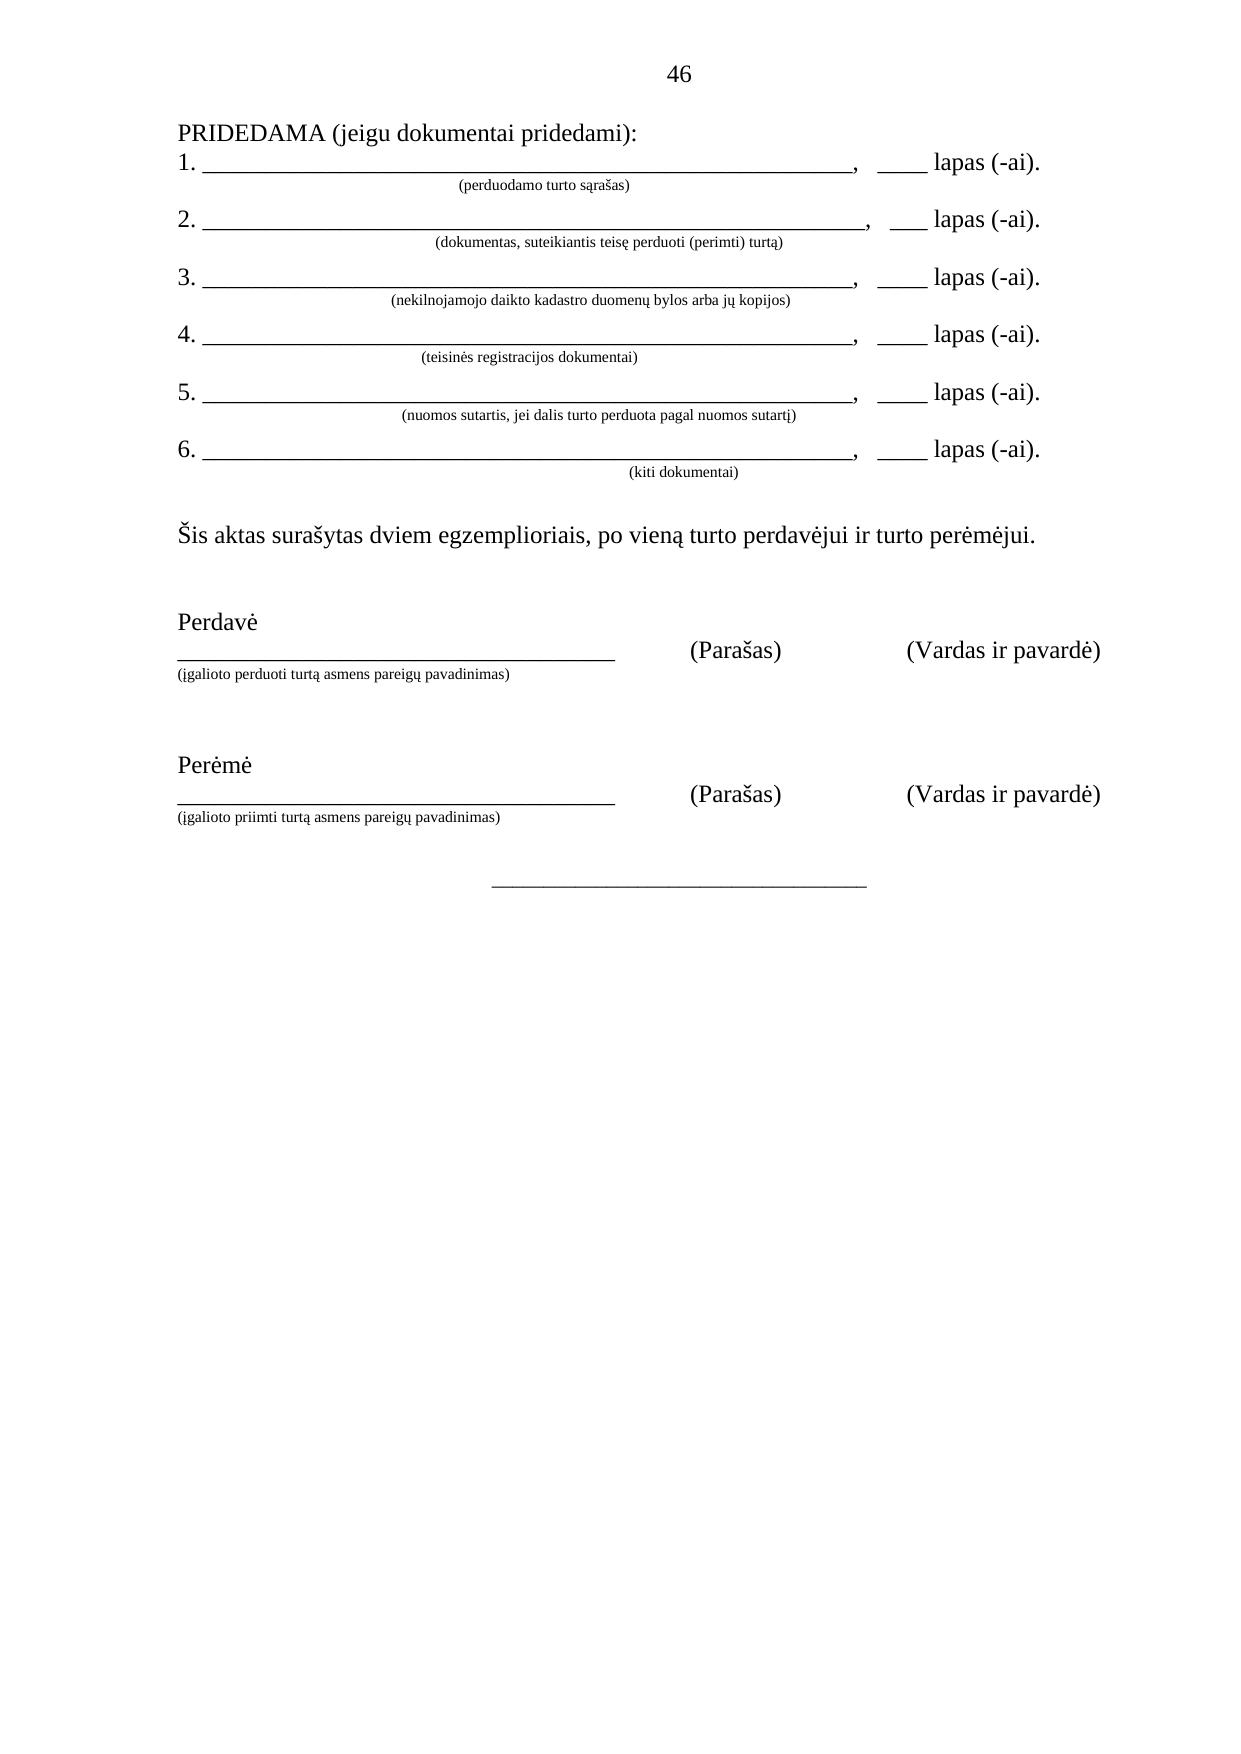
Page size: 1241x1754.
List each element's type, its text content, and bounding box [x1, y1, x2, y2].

text (įgalioto perduoti turtą asmens pareigų pavadinimas) [177, 664, 1181, 693]
text Šis aktas surašytas dviem egzemplioriais, po vieną turto perdavėjui ir turto perėmėjui. [177, 521, 1181, 549]
text 4. ____________________________________________________, ____ lapas (-ai). [177, 319, 1181, 348]
text (teisinės registracijos dokumentai) [177, 348, 1181, 377]
text ___________________________________ (Parašas) (Vardas ir pavardė) [177, 779, 1181, 808]
text 5. ____________________________________________________, ____ lapas (-ai). [177, 377, 1181, 406]
text (įgalioto priimti turtą asmens pareigų pavadinimas) [177, 808, 1181, 837]
text PRIDEDAMA (jeigu dokumentai pridedami): [177, 118, 1181, 147]
text ___________________________________ (Parašas) (Vardas ir pavardė) [177, 636, 1181, 664]
text (perduodamo turto sąrašas) [177, 176, 1181, 204]
text 1. ____________________________________________________, ____ lapas (-ai). [177, 147, 1181, 176]
text 2. _____________________________________________________, ___ lapas (-ai). [177, 204, 1181, 233]
text (nuomos sutartis, jei dalis turto perduota pagal nuomos sutartį) [177, 406, 1181, 434]
text Perėmė [177, 751, 1181, 779]
text (nekilnojamojo daikto kadastro duomenų bylos arba jų kopijos) [177, 291, 1181, 319]
text 3. ____________________________________________________, ____ lapas (-ai). [177, 262, 1181, 291]
text Perdavė [177, 607, 1181, 636]
text ____________________________________ [177, 866, 1181, 890]
text (kiti dokumentai) [177, 463, 1181, 492]
text 6. ____________________________________________________, ____ lapas (-ai). [177, 434, 1181, 463]
text (dokumentas, suteikiantis teisę perduoti (perimti) turtą) [177, 233, 1181, 262]
